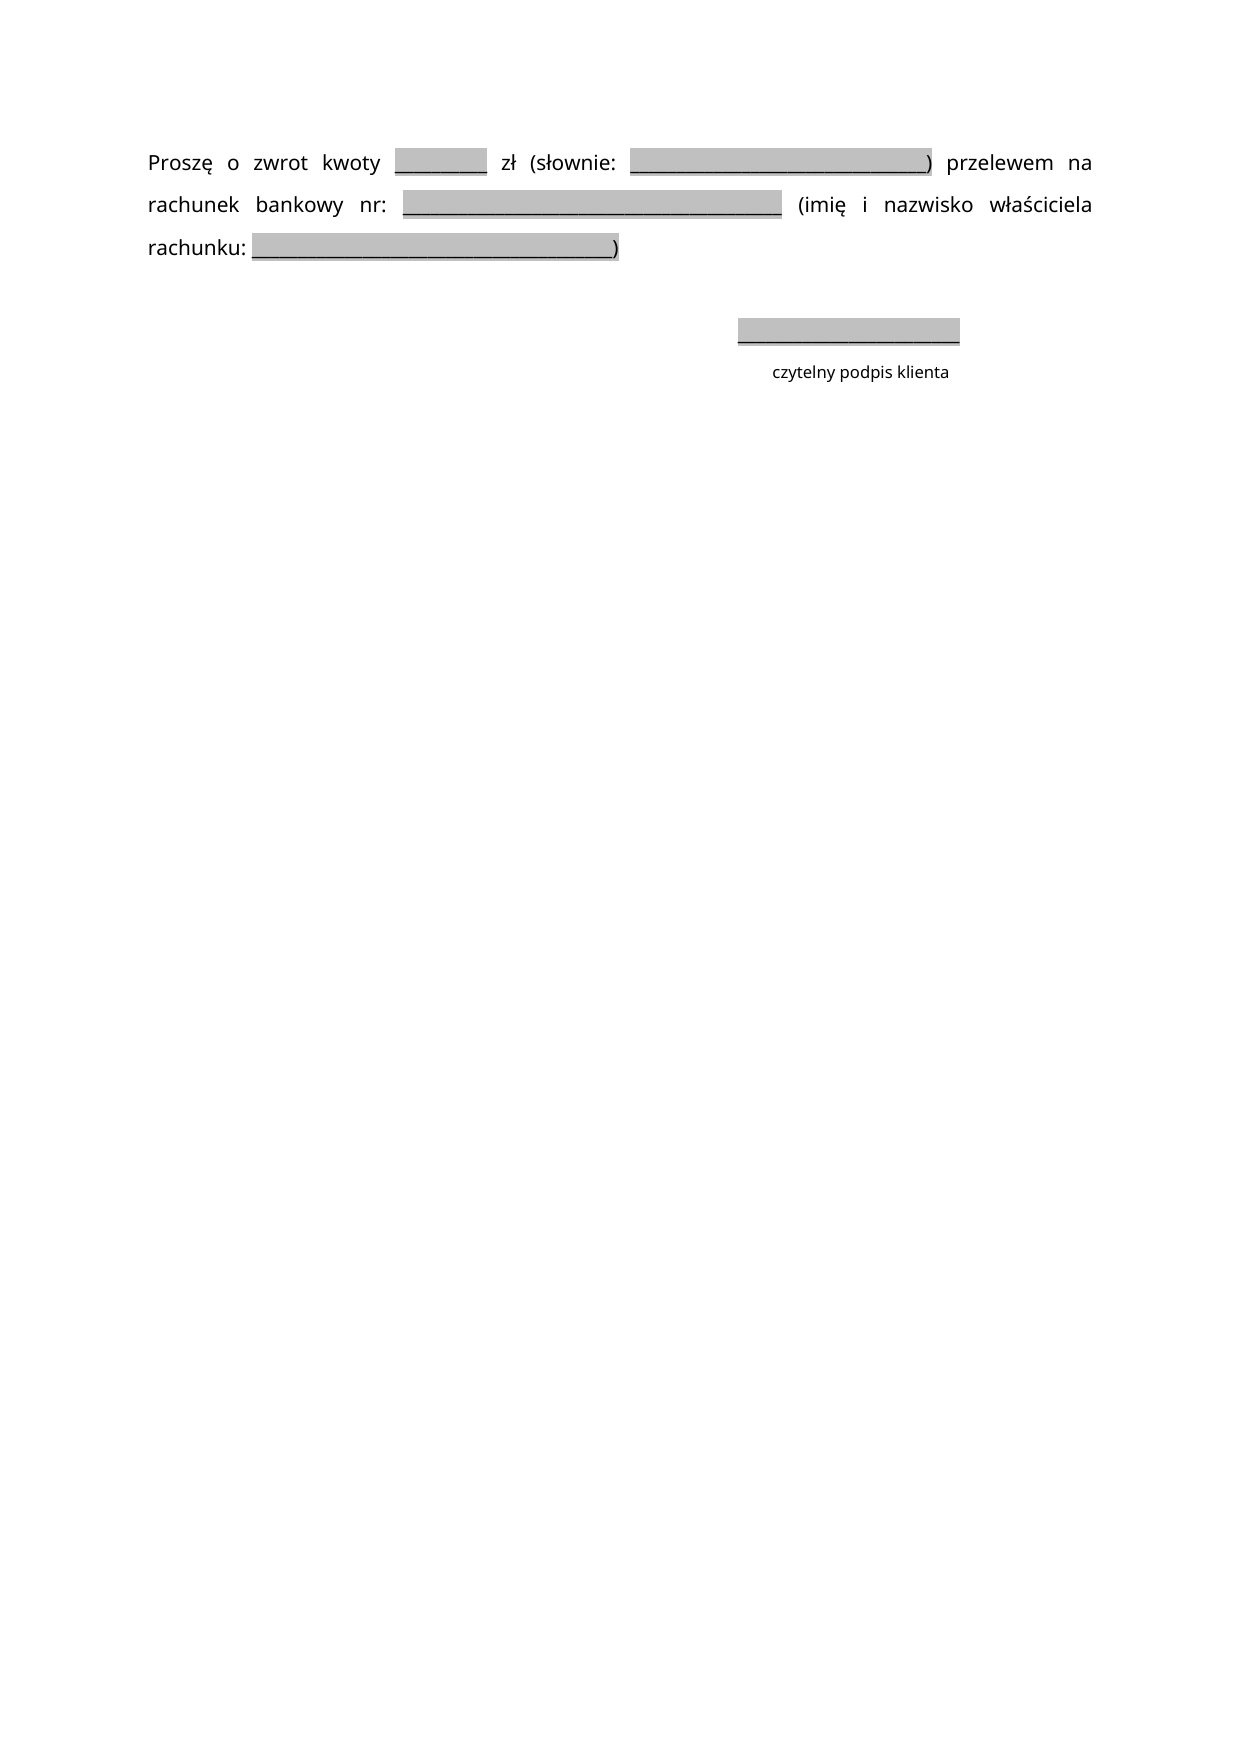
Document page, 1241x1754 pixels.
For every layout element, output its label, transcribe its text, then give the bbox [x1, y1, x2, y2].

text czytelny podpis klienta [664, 361, 1093, 383]
text ________________________ [148, 318, 1093, 346]
text Proszę o zwrot kwoty __________ zł (słownie: ________________________________) przelewem na rachunek bankowy nr: _________________________________________ (imię i nazwisko właściciela rachunku: _______________________________________) [148, 148, 1093, 261]
